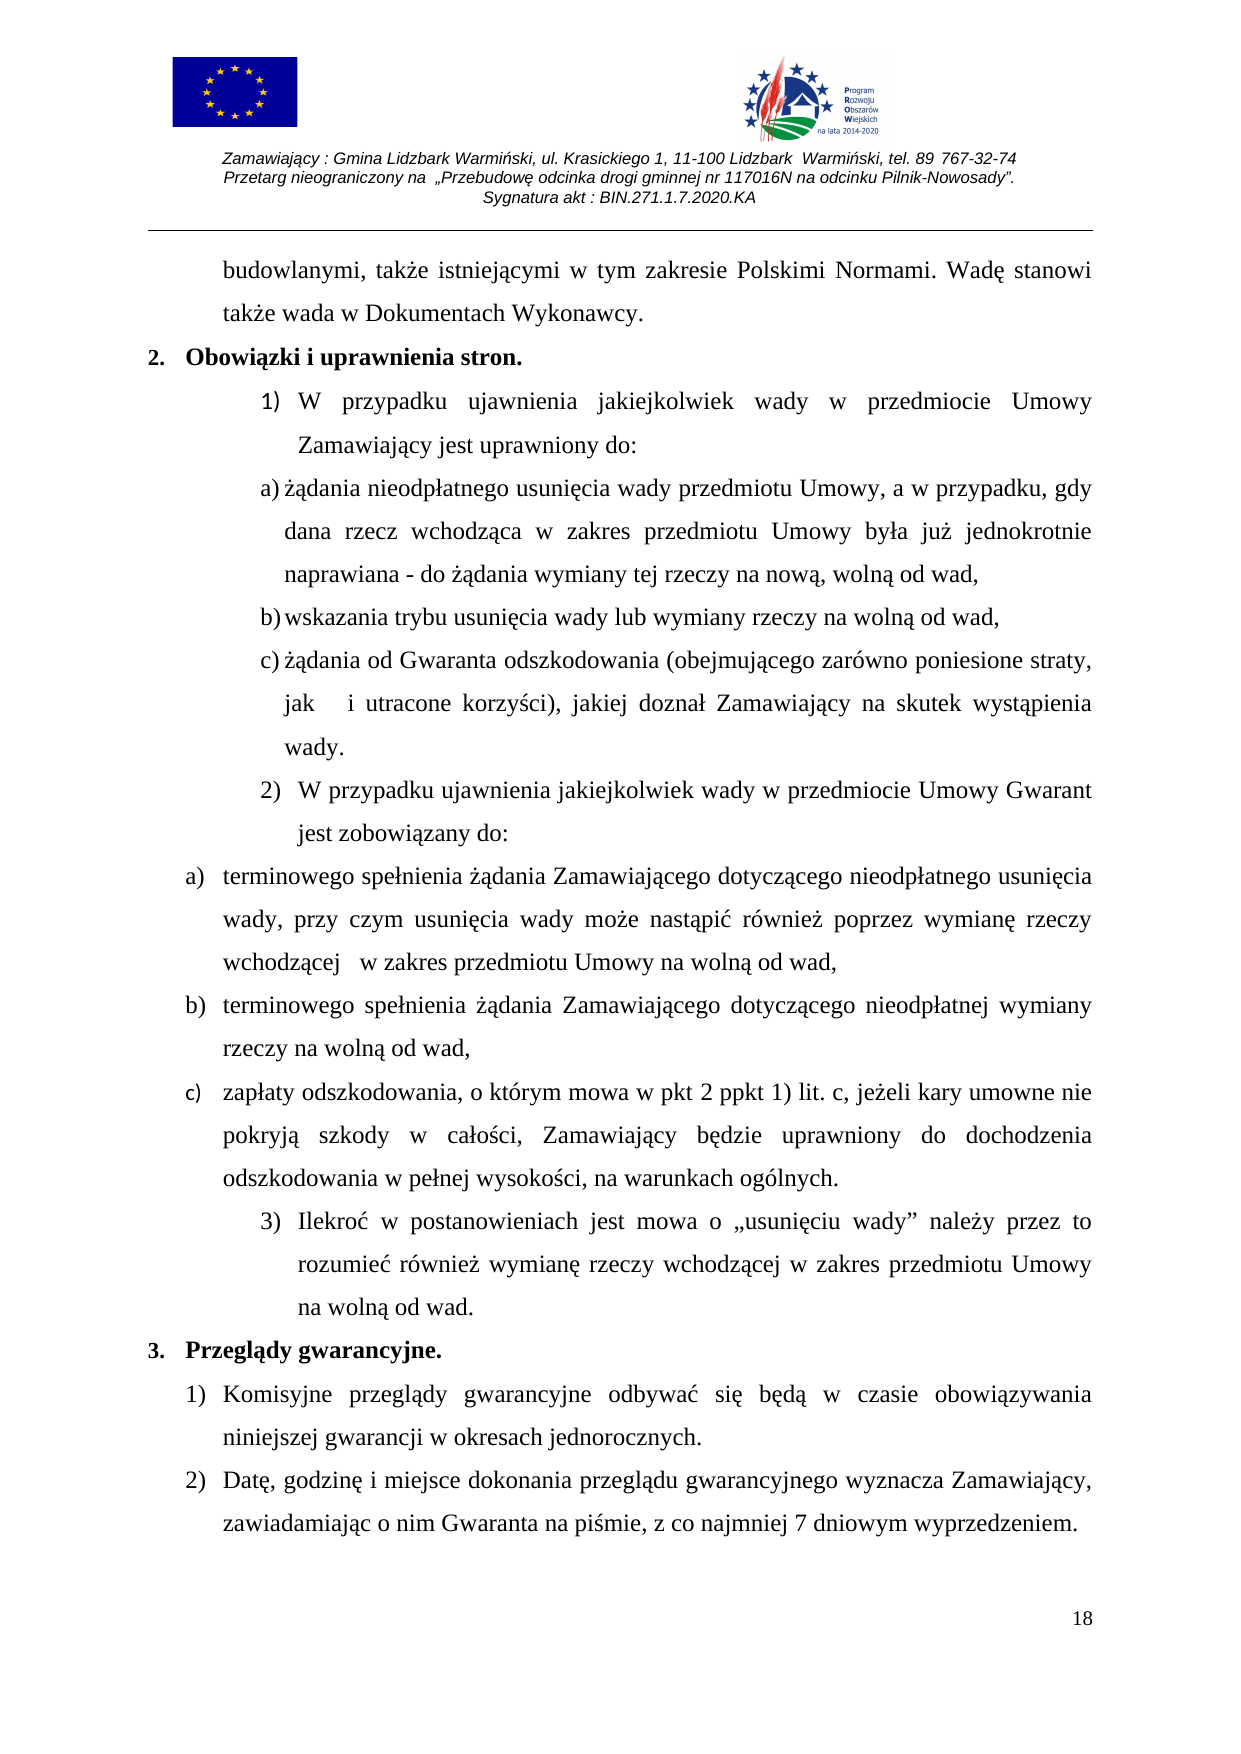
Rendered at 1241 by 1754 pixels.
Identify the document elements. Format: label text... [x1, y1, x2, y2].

list W przypadku ujawnienia jakiejkolwiek wady w przedmiocie Umowy Zamawiający jest uprawniony do: [260, 385, 1093, 458]
list terminowego spełnienia żądania Zamawiającego dotyczącego nieodpłatnego usunięcia wady, przy czym usunięcia wady może nastąpić również poprzez wymianę rzeczy wchodzącej w zakres przedmiotu Umowy na wolną od wad, [185, 861, 1093, 976]
list wskazania trybu usunięcia wady lub wymiany rzeczy na wolną od wad, [260, 602, 1093, 631]
list żądania nieodpłatnego usunięcia wady przedmiotu Umowy, a w przypadku, gdy dana rzecz wchodząca w zakres przedmiotu Umowy była już jednokrotnie naprawiana - do żądania wymiany tej rzeczy na nową, wolną od wad, [260, 473, 1093, 588]
list Obowiązki i uprawnienia stron. [148, 342, 1093, 370]
list Datę, godzinę i miejsce dokonania przeglądu gwarancyjnego wyznacza Zamawiający, zawiadamiając o nim Gwaranta na piśmie, z co najmniej 7 dniowym wyprzedzeniem. [185, 1465, 1093, 1537]
list Przeglądy gwarancyjne. [148, 1336, 1093, 1364]
list zapłaty odszkodowania, o którym mowa w pkt 2 ppkt 1) lit. c, jeżeli kary umowne nie pokryją szkody w całości, Zamawiający będzie uprawniony do dochodzenia odszkodowania w pełnej wysokości, na warunkach ogólnych. [185, 1077, 1093, 1192]
list żądania od Gwaranta odszkodowania (obejmującego zarówno poniesione straty, jak i utracone korzyści), jakiej doznał Zamawiający na skutek wystąpienia wady. [260, 645, 1093, 760]
list W przypadku ujawnienia jakiejkolwiek wady w przedmiocie Umowy Gwarant jest zobowiązany do: [260, 775, 1093, 847]
list terminowego spełnienia żądania Zamawiającego dotyczącego nieodpłatnej wymiany rzeczy na wolną od wad, [185, 990, 1093, 1062]
list Komisyjne przeglądy gwarancyjne odbywać się będą w czasie obowiązywania niniejszej gwarancji w okresach jednorocznych. [185, 1379, 1093, 1451]
list Ilekroć w postanowieniach jest mowa o „usunięciu wady” należy przez to rozumieć również wymianę rzeczy wchodzącej w zakres przedmiotu Umowy na wolną od wad. [260, 1206, 1093, 1321]
list budowlanymi, także istniejącymi w tym zakresie Polskimi Normami. Wadę stanowi także wada w Dokumentach Wykonawcy. [185, 255, 1093, 327]
